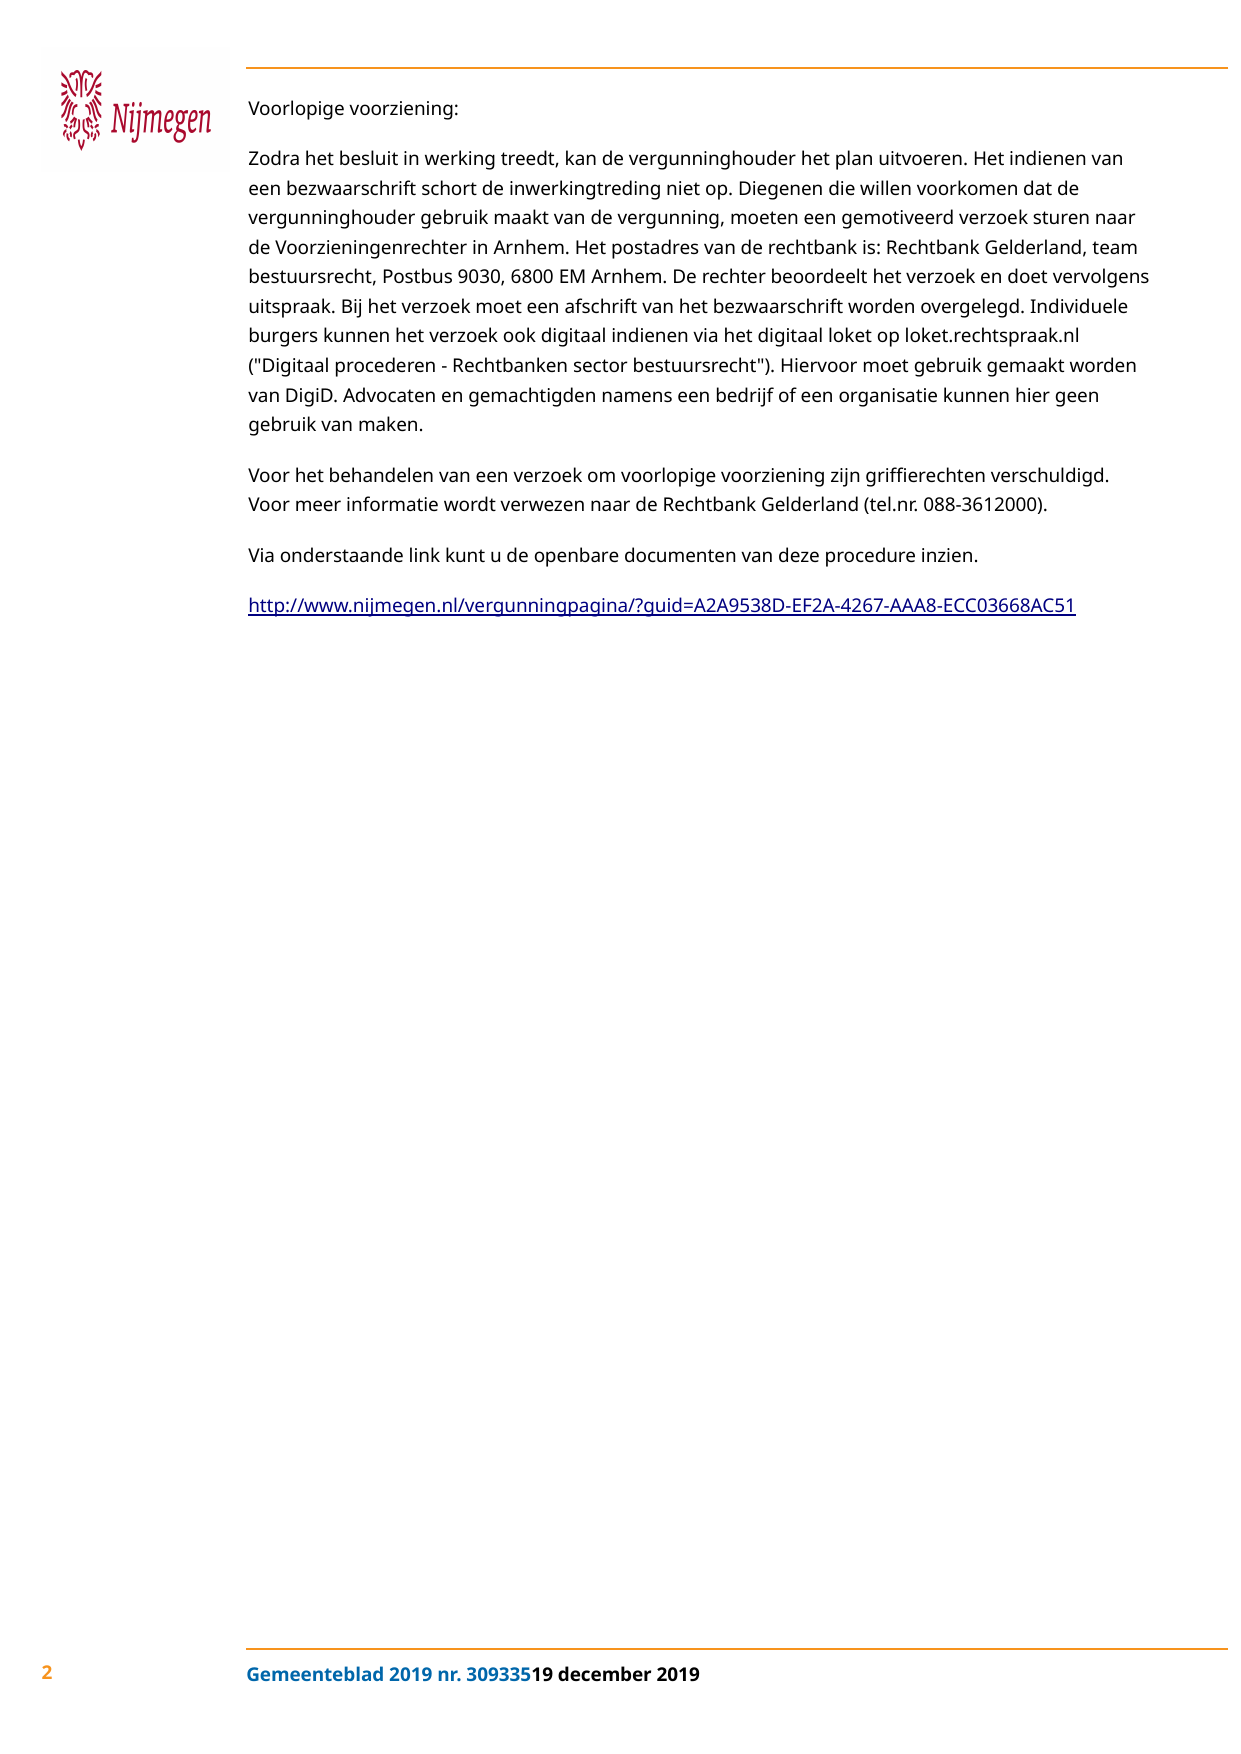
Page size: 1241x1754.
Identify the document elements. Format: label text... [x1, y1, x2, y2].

text Voorlopige voorziening: [248, 95, 1152, 121]
text Zodra het besluit in werking treedt, kan de vergunninghouder het plan uitvoeren. Het indienen van een bezwaarschrift schort de inwerkingtreding niet op. Diegenen die willen voorkomen dat de vergunninghouder gebruik maakt van de vergunning, moeten een gemotiveerd verzoek sturen naar de Voorzieningenrechter in Arnhem. Het postadres van de rechtbank is: Rechtbank Gelderland, team bestuursrecht, Postbus 9030, 6800 EM Arnhem. De rechter beoordeelt het verzoek en doet vervolgens uitspraak. Bij het verzoek moet een afschrift van het bezwaarschrift worden overgelegd. Individuele burgers kunnen het verzoek ook digitaal indienen via het digitaal loket op loket.rechtspraak.nl ("Digitaal procederen - Rechtbanken sector bestuursrecht"). Hiervoor moet gebruik gemaakt worden van DigiD. Advocaten en gemachtigden namens een bedrijf of een organisatie kunnen hier geen gebruik van maken. [248, 145, 1152, 437]
text http://www.nijmegen.nl/vergunningpagina/?guid=A2A9538D-EF2A-4267-AAA8-ECC03668AC51 [248, 592, 1152, 618]
text Voor het behandelen van een verzoek om voorlopige voorziening zijn griffierechten verschuldigd. Voor meer informatie wordt verwezen naar de Rechtbank Gelderland (tel.nr. 088-3612000). [248, 462, 1152, 517]
picture [41, 47, 231, 172]
text Via onderstaande link kunt u de openbare documenten van deze procedure inzien. [248, 542, 1152, 568]
